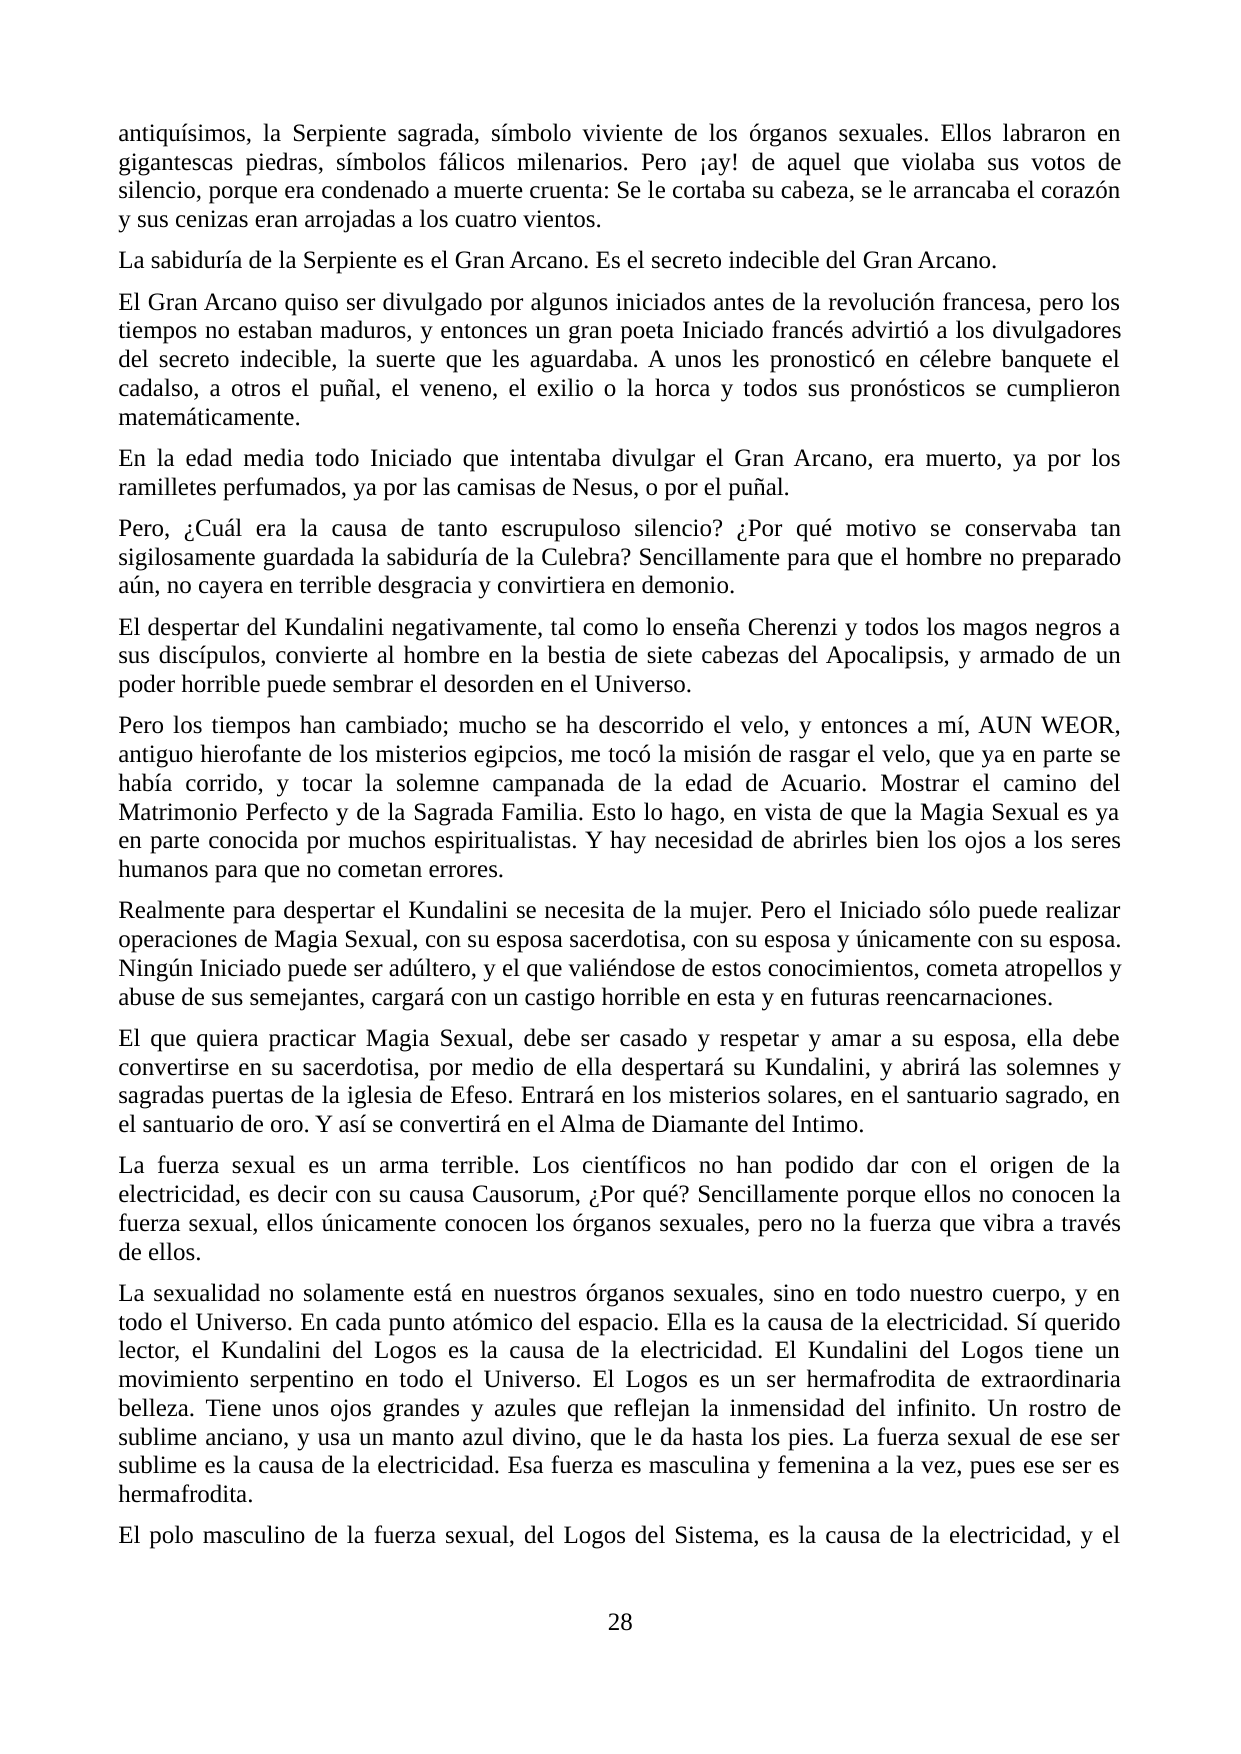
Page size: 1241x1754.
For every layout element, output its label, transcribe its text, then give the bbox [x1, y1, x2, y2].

text antiquísimos, la Serpiente sagrada, símbolo viviente de los órganos sexuales. Ellos labraron en gigantescas piedras, símbolos fálicos milenarios. Pero ¡ay! de aquel que violaba sus votos de silencio, porque era condenado a muerte cruenta: Se le cortaba su cabeza, se le arrancaba el corazón y sus cenizas eran arrojadas a los cuatro vientos. [118, 118, 1122, 233]
text El despertar del Kundalini negativamente, tal como lo enseña Cherenzi y todos los magos negros a sus discípulos, convierte al hombre en la bestia de siete cabezas del Apocalipsis, y armado de un poder horrible puede sembrar el desorden en el Universo. [118, 612, 1122, 698]
text En la edad media todo Iniciado que intentaba divulgar el Gran Arcano, era muerto, ya por los ramilletes perfumados, ya por las camisas de Nesus, o por el puñal. [118, 443, 1122, 501]
text El Gran Arcano quiso ser divulgado por algunos iniciados antes de la revolución francesa, pero los tiempos no estaban maduros, y entonces un gran poeta Iniciado francés advirtió a los divulgadores del secreto indecible, la suerte que les aguardaba. A unos les pronosticó en célebre banquete el cadalso, a otros el puñal, el veneno, el exilio o la horca y todos sus pronósticos se cumplieron matemáticamente. [118, 287, 1122, 431]
text Realmente para despertar el Kundalini se necesita de la mujer. Pero el Iniciado sólo puede realizar operaciones de Magia Sexual, con su esposa sacerdotisa, con su esposa y únicamente con su esposa. Ningún Iniciado puede ser adúltero, y el que valiéndose de estos conocimientos, cometa atropellos y abuse de sus semejantes, cargará con un castigo horrible en esta y en futuras reencarnaciones. [118, 896, 1122, 1011]
text El que quiera practicar Magia Sexual, debe ser casado y respetar y amar a su esposa, ella debe convertirse en su sacerdotisa, por medio de ella despertará su Kundalini, y abrirá las solemnes y sagradas puertas de la iglesia de Efeso. Entrará en los misterios solares, en el santuario sagrado, en el santuario de oro. Y así se convertirá en el Alma de Diamante del Intimo. [118, 1023, 1122, 1138]
text La fuerza sexual es un arma terrible. Los científicos no han podido dar con el origen de la electricidad, es decir con su causa Causorum, ¿Por qué? Sencillamente porque ellos no conocen la fuerza sexual, ellos únicamente conocen los órganos sexuales, pero no la fuerza que vibra a través de ellos. [118, 1151, 1122, 1266]
text La sexualidad no solamente está en nuestros órganos sexuales, sino en todo nuestro cuerpo, y en todo el Universo. En cada punto atómico del espacio. Ella es la causa de la electricidad. Sí querido lector, el Kundalini del Logos es la causa de la electricidad. El Kundalini del Logos tiene un movimiento serpentino en todo el Universo. El Logos es un ser hermafrodita de extraordinaria belleza. Tiene unos ojos grandes y azules que reflejan la inmensidad del infinito. Un rostro de sublime anciano, y usa un manto azul divino, que le da hasta los pies. La fuerza sexual de ese ser sublime es la causa de la electricidad. Esa fuerza es masculina y femenina a la vez, pues ese ser es hermafrodita. [118, 1278, 1122, 1508]
text Pero los tiempos han cambiado; mucho se ha descorrido el velo, y entonces a mí, AUN WEOR, antiguo hierofante de los misterios egipcios, me tocó la misión de rasgar el velo, que ya en parte se había corrido, y tocar la solemne campanada de la edad de Acuario. Mostrar el camino del Matrimonio Perfecto y de la Sagrada Familia. Esto lo hago, en vista de que la Magia Sexual es ya en parte conocida por muchos espiritualistas. Y hay necesidad de abrirles bien los ojos a los seres humanos para que no cometan errores. [118, 711, 1122, 883]
text El polo masculino de la fuerza sexual, del Logos del Sistema, es la causa de la electricidad, y el [118, 1521, 1122, 1549]
text La sabiduría de la Serpiente es el Gran Arcano. Es el secreto indecible del Gran Arcano. [118, 246, 1122, 274]
text Pero, ¿Cuál era la causa de tanto escrupuloso silencio? ¿Por qué motivo se conservaba tan sigilosamente guardada la sabiduría de la Culebra? Sencillamente para que el hombre no preparado aún, no cayera en terrible desgracia y convirtiera en demonio. [118, 513, 1122, 599]
